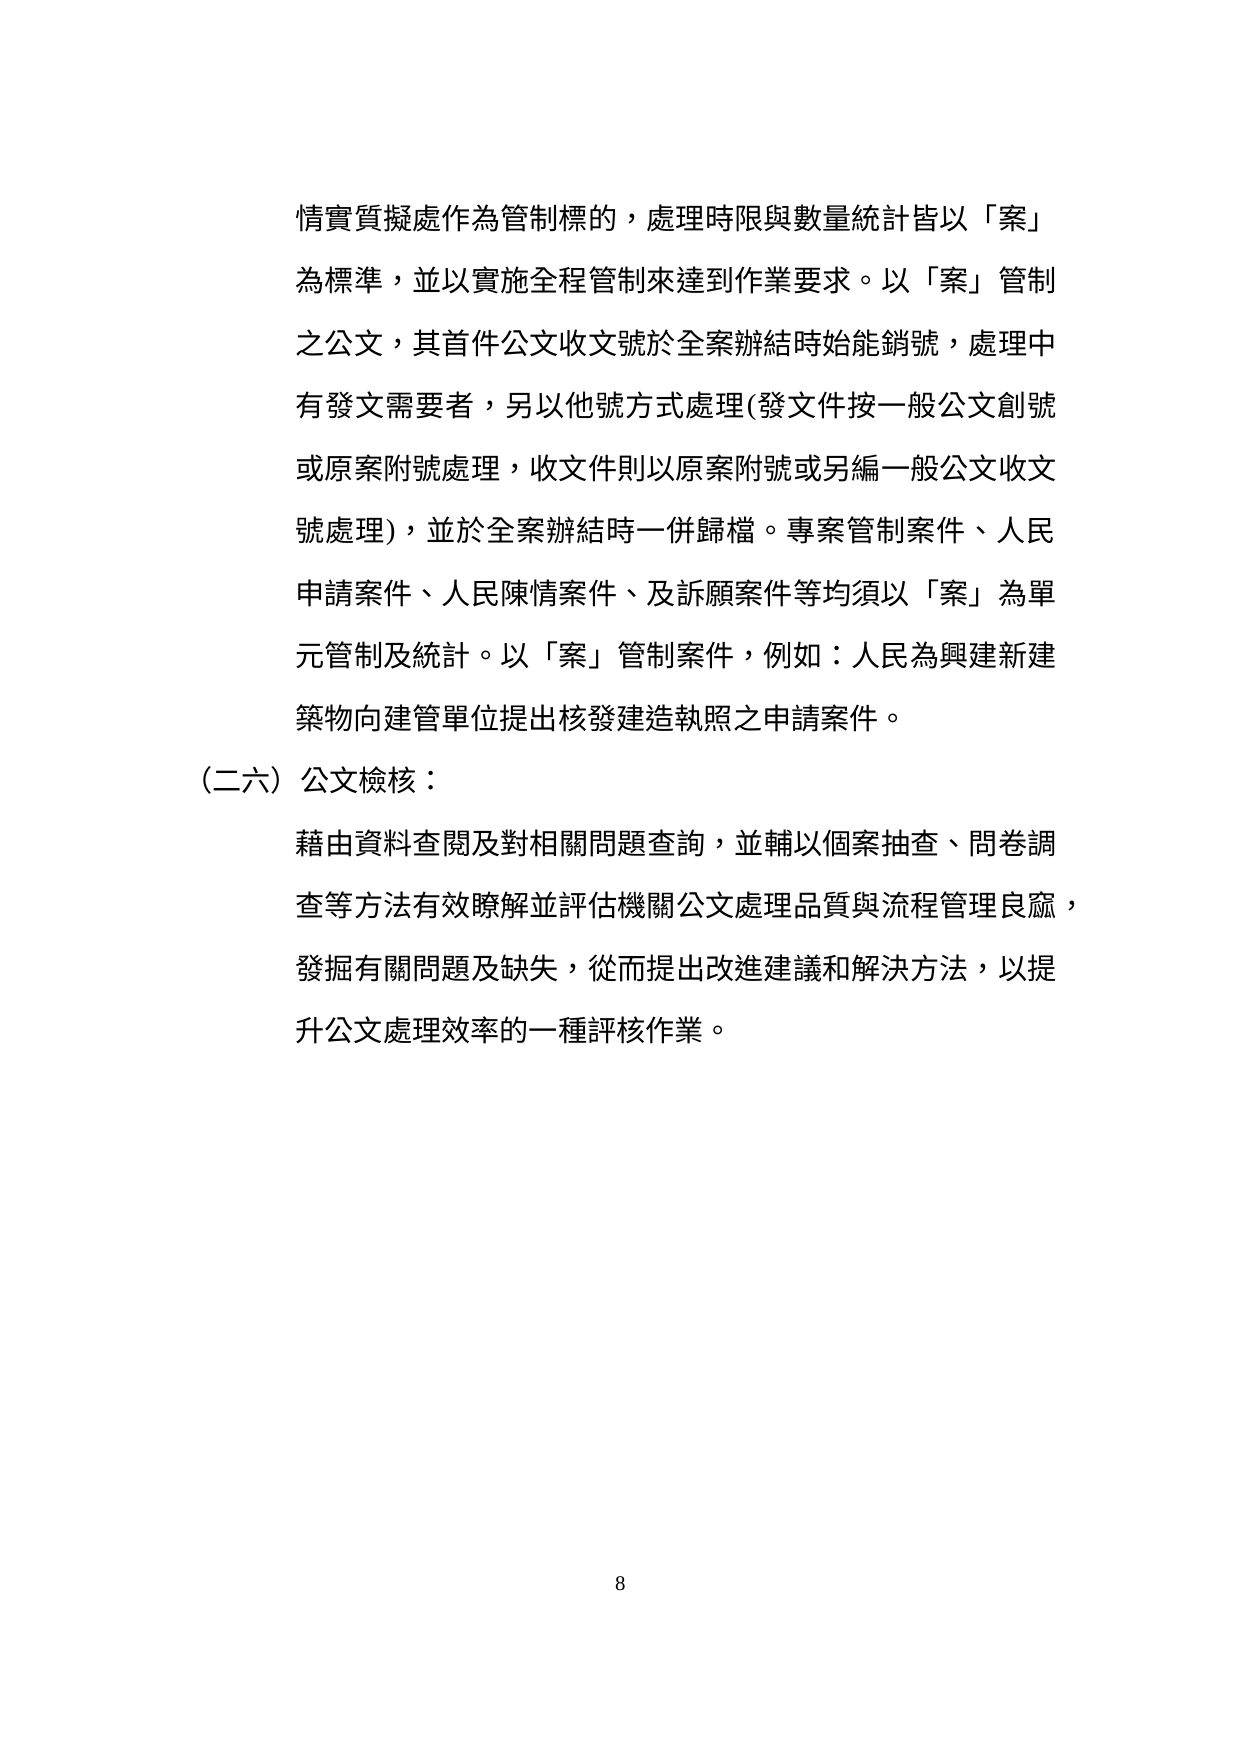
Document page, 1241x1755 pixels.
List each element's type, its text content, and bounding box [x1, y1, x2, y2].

text （二六）公文檢核： [183, 737, 1057, 800]
text 情實質擬處作為管制標的，處理時限與數量統計皆以「案」為標準，並以實施全程管制來達到作業要求。以「案」管制之公文，其首件公文收文號於全案辦結時始能銷號，處理中有發文需要者，另以他號方式處理(發文件按一般公文創號或原案附號處理，收文件則以原案附號或另編一般公文收文號處理)，並於全案辦結時一併歸檔。專案管制案件、人民申請案件、人民陳情案件、及訴願案件等均須以「案」為單元管制及統計。以「案」管制案件，例如：人民為興建新建築物向建管單位提出核發建造執照之申請案件。 [294, 175, 1057, 737]
text 藉由資料查閱及對相關問題查詢，並輔以個案抽查、問卷調查等方法有效瞭解並評估機關公文處理品質與流程管理良窳，發掘有關問題及缺失，從而提出改進建議和解決方法，以提升公文處理效率的一種評核作業。 [295, 800, 1057, 1050]
